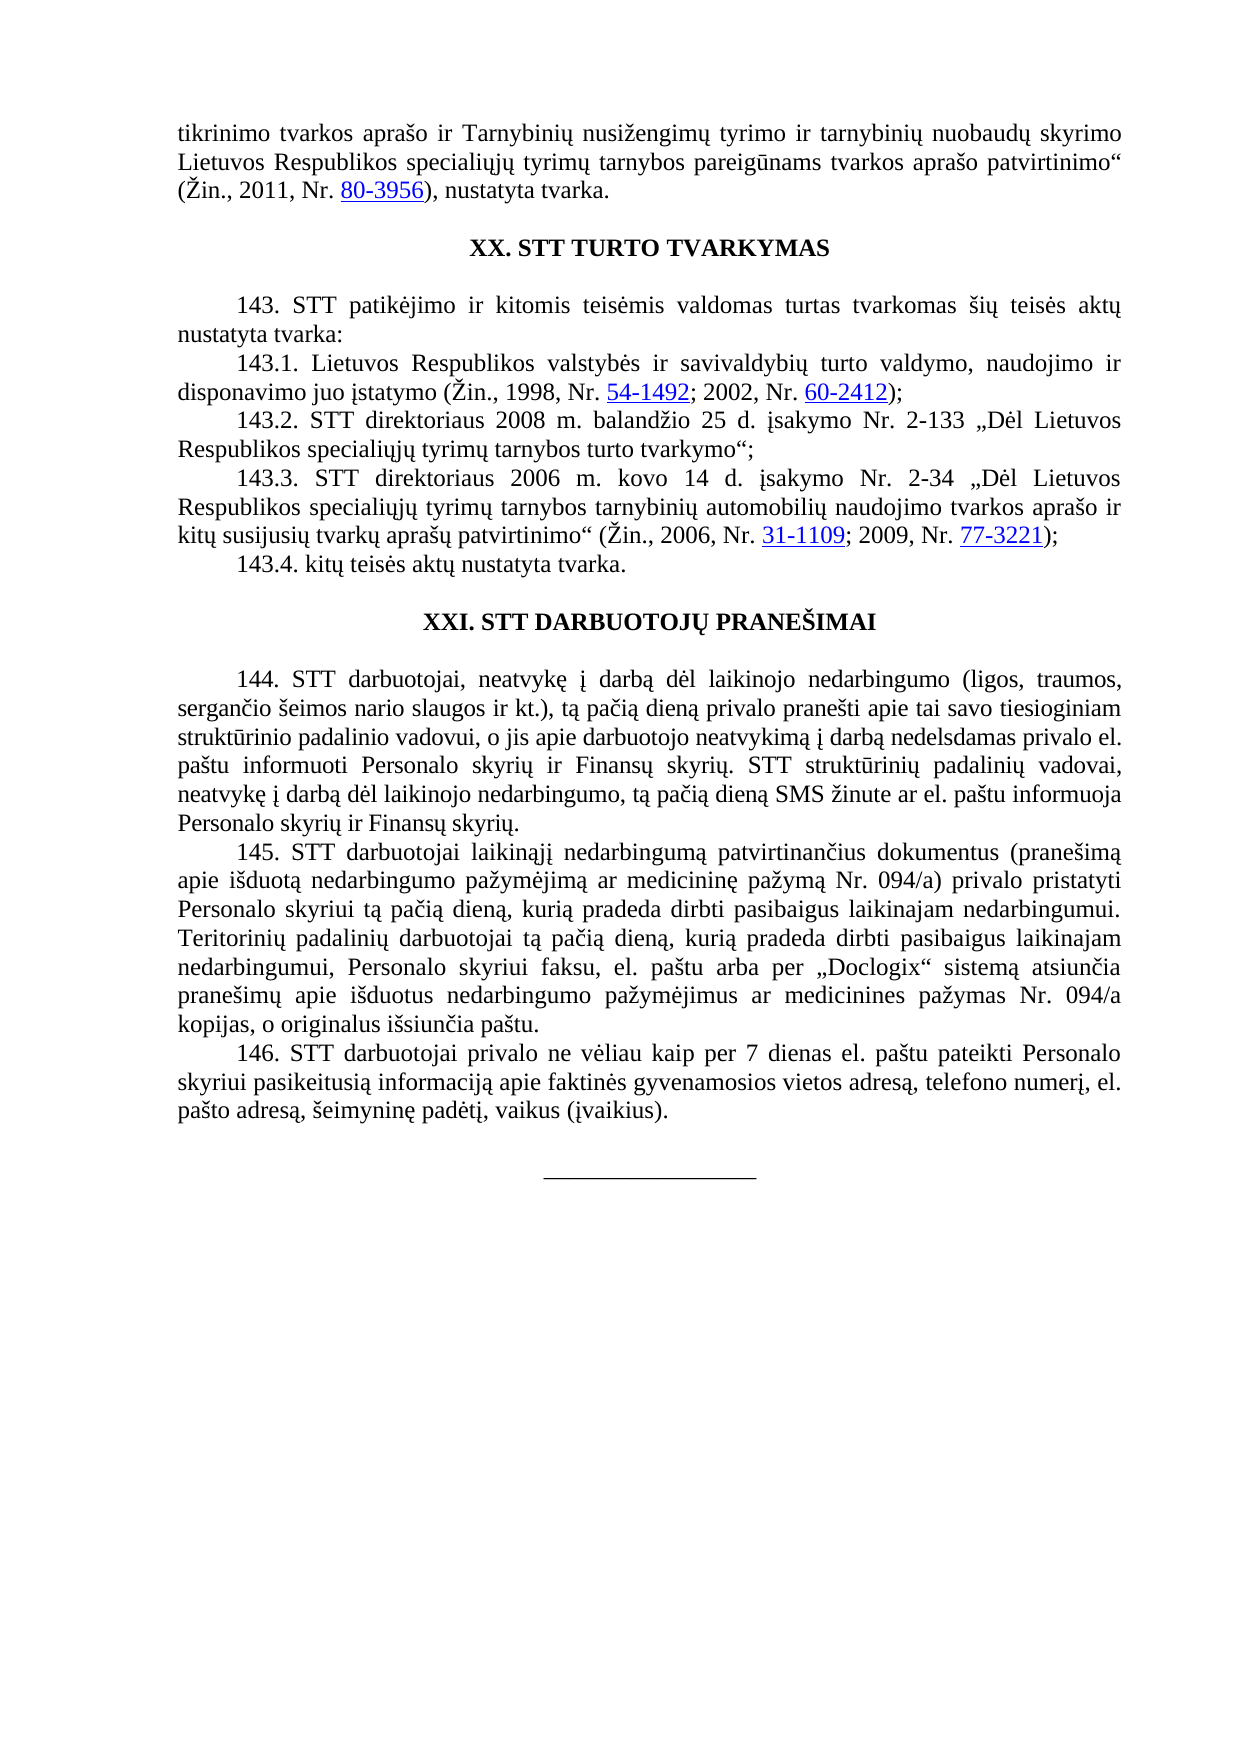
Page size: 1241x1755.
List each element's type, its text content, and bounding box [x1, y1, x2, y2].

text 143.2. STT direktoriaus 2008 m. balandžio 25 d. įsakymo Nr. 2-133 „Dėl Lietuvos Respublikos specialiųjų tyrimų tarnybos turto tvarkymo“; [177, 406, 1122, 463]
text tikrinimo tvarkos aprašo ir tarnybinių nusižengimų tyrimo ir tarnybinių nuobaudų skyrimo Lietuvos Respublikos specialiųjų tyrimų tarnybos pareigūnams tvarkos aprašo patvirtinimo“ (Žin., 2011, Nr. 80-3956), nustatyta tvarka. [177, 118, 1122, 204]
text 143. STT patikėjimo ir kitomis teisėmis valdomas turtas tvarkomas šių teisės aktų nustatyta tvarka: [177, 291, 1122, 348]
text 144. STT darbuotojai, neatvykę į darbą dėl laikinojo nedarbingumo (ligos, traumos, sergančio šeimos nario slaugos ir kt.), tą pačią dieną privalo pranešti apie tai savo tiesioginiam struktūrinio padalinio vadovui, o jis apie darbuotojo neatvykimą į darbą nedelsdamas privalo el. paštu informuoti Personalo skyrių ir Finansų skyrių. STT struktūrinių padalinių vadovai, neatvykę į darbą dėl laikinojo nedarbingumo, tą pačią dieną SMS žinute ar el. paštu informuoja Personalo skyrių ir Finansų skyrių. [177, 664, 1122, 837]
text XX. STT TURTO TVARKYMAS [177, 233, 1122, 262]
text 143.4. kitų teisės aktų nustatyta tvarka. [177, 549, 1122, 578]
text 146. STT darbuotojai privalo ne vėliau kaip per 7 dienas el. paštu pateikti Personalo skyriui pasikeitusią informaciją apie faktinės gyvenamosios vietos adresą, telefono numerį, el. pašto adresą, šeimyninę padėtį, vaikus (įvaikius). [177, 1038, 1122, 1124]
text 143.3. STT direktoriaus 2006 m. kovo 14 d. įsakymo Nr. 2-34 „Dėl Lietuvos Respublikos specialiųjų tyrimų tarnybos tarnybinių automobilių naudojimo tvarkos aprašo ir kitų susijusių tvarkų aprašų patvirtinimo“ (Žin., 2006, Nr. 31-1109; 2009, Nr. 77-3221); [177, 463, 1122, 549]
text 145. STT darbuotojai laikinąjį nedarbingumą patvirtinančius dokumentus (pranešimą apie išduotą nedarbingumo pažymėjimą ar medicininę pažymą Nr. 094/a) privalo pristatyti Personalo skyriui tą pačią dieną, kurią pradeda dirbti pasibaigus laikinajam nedarbingumui. Teritorinių padalinių darbuotojai tą pačią dieną, kurią pradeda dirbti pasibaigus laikinajam nedarbingumui, Personalo skyriui faksu, el. paštu arba per „Doclogix“ sistemą atsiunčia pranešimų apie išduotus nedarbingumo pažymėjimus ar medicinines pažymas Nr. 094/a kopijas, o originalus išsiunčia paštu. [177, 837, 1122, 1038]
text 143.1. Lietuvos Respublikos valstybės ir savivaldybių turto valdymo, naudojimo ir disponavimo juo įstatymo (Žin., 1998, Nr. 54-1492; 2002, Nr. 60-2412); [177, 348, 1122, 406]
text XXI. STT DARBUOTOJŲ PRANEŠIMAI [177, 607, 1122, 636]
text _________________ [177, 1153, 1122, 1182]
